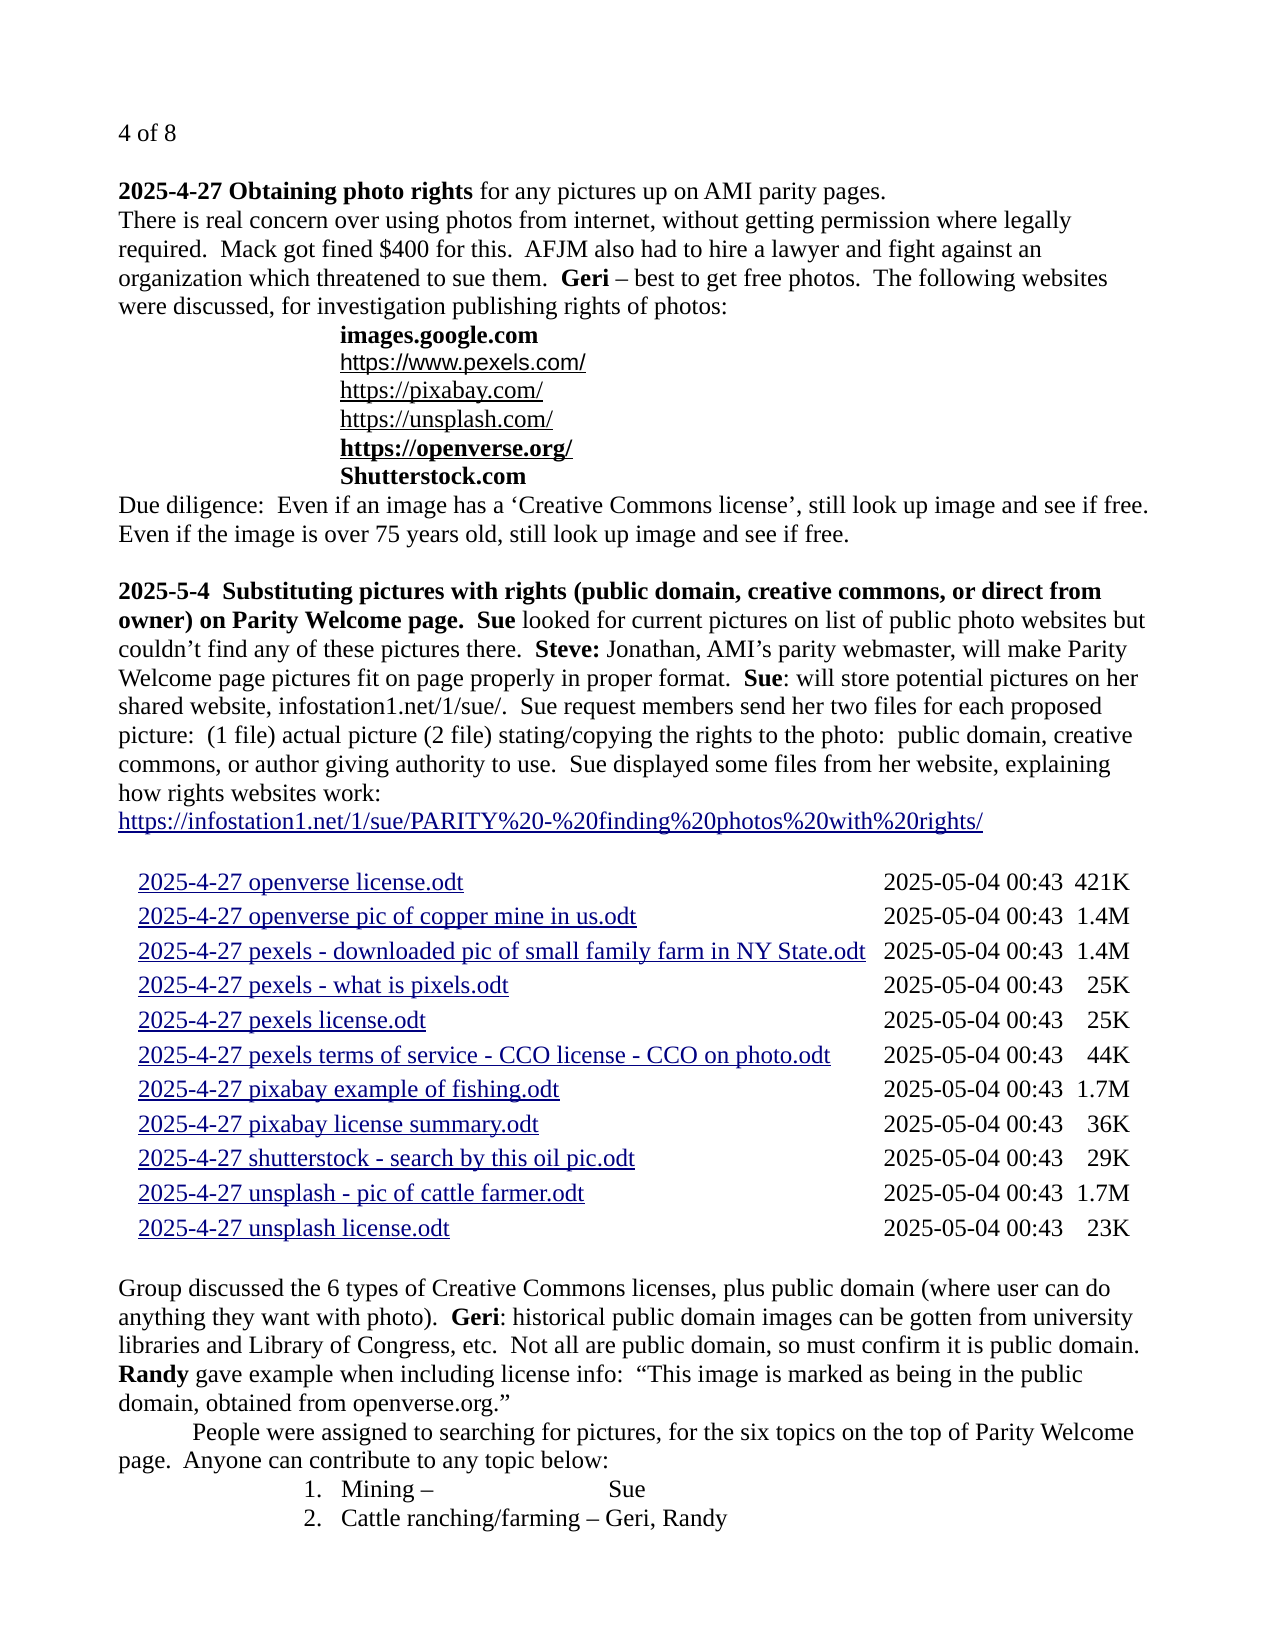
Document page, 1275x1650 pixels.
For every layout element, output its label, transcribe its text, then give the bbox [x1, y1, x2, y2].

table_cell 25K [1066, 968, 1133, 1002]
table_cell 2025-4-27 pixabay license summary.odt [135, 1106, 875, 1141]
table_cell [1133, 899, 1152, 933]
table_header [118, 864, 135, 898]
table_cell 2025-05-04 00:43 [875, 933, 1066, 968]
table_cell [1133, 1002, 1152, 1037]
table_header 2025-4-27 openverse license.odt [135, 864, 875, 898]
table_cell 2025-4-27 pexels - downloaded pic of small family farm in NY State.odt [135, 933, 875, 968]
text People were assigned to searching for pictures, for the six topics on the top of Parity Welcome page. Anyone can contribute to any topic below: [118, 1417, 1157, 1474]
table_header [1133, 864, 1152, 898]
text Due diligence: Even if an image has a ‘Creative Commons license’, still look up image and see if free. Even if the image is over 75 years old, still look up image and see if free. [118, 490, 1157, 548]
table_cell 2025-05-04 00:43 [875, 1037, 1066, 1071]
table_header 2025-05-04 00:43 [875, 864, 1066, 898]
table_cell 2025-05-04 00:43 [875, 1141, 1066, 1175]
list Cattle ranching/farming – Geri, Randy [303, 1503, 1157, 1532]
table_cell 29K [1066, 1141, 1133, 1175]
table_cell [118, 1106, 135, 1141]
table_cell 2025-05-04 00:43 [875, 1175, 1066, 1210]
table_cell 1.7M [1066, 1175, 1133, 1210]
table_cell 2025-4-27 pexels license.odt [135, 1002, 875, 1037]
table_cell [118, 1002, 135, 1037]
table_cell [118, 1037, 135, 1071]
table_cell [118, 1141, 135, 1175]
table_cell 2025-4-27 unsplash - pic of cattle farmer.odt [135, 1175, 875, 1210]
text https://www.pexels.com/ [340, 349, 980, 375]
table_cell 44K [1066, 1037, 1133, 1071]
table_cell 1.7M [1066, 1071, 1133, 1106]
table_cell [1133, 1141, 1152, 1175]
table_cell 2025-4-27 unsplash license.odt [135, 1210, 875, 1244]
list Mining – Sue [303, 1474, 1157, 1503]
text images.google.com [340, 320, 1157, 349]
table_cell 2025-05-04 00:43 [875, 1210, 1066, 1244]
table_cell 2025-05-04 00:43 [875, 1002, 1066, 1037]
text There is real concern over using photos from internet, without getting permission where legally required. Mack got fined $400 for this. AFJM also had to hire a lawyer and fight against an organization which threatened to sue them. Geri – best to get free photos. The following websites were discussed, for investigation publishing rights of photos: [118, 205, 1157, 320]
text Randy gave example when including license info: “This image is marked as being in the public domain, obtained from openverse.org.” [118, 1359, 1157, 1417]
table_cell [118, 1175, 135, 1210]
text https://infostation1.net/1/sue/PARITY%20-%20finding%20photos%20with%20rights/ [118, 806, 1157, 835]
text 2025-4-27 Obtaining photo rights for any pictures up on AMI parity pages. [118, 176, 1157, 205]
table_cell [1133, 968, 1152, 1002]
table_cell 2025-05-04 00:43 [875, 1106, 1066, 1141]
table_cell 1.4M [1066, 933, 1133, 968]
table_cell 25K [1066, 1002, 1133, 1037]
table_cell 2025-4-27 shutterstock - search by this oil pic.odt [135, 1141, 875, 1175]
text https://openverse.org/ [340, 433, 980, 461]
table_cell [1133, 933, 1152, 968]
table_cell 2025-4-27 pixabay example of fishing.odt [135, 1071, 875, 1106]
table_cell [118, 968, 135, 1002]
table_cell [1133, 1106, 1152, 1141]
table_cell [1133, 1175, 1152, 1210]
table_cell 2025-4-27 openverse pic of copper mine in us.odt [135, 899, 875, 933]
text https://pixabay.com/ [340, 375, 980, 404]
text https://unsplash.com/ [340, 404, 980, 433]
text Group discussed the 6 types of Creative Commons licenses, plus public domain (where user can do anything they want with photo). Geri: historical public domain images can be gotten from university libraries and Library of Congress, etc. Not all are public domain, so must confirm it is public domain. [118, 1273, 1157, 1359]
table_cell [1133, 1071, 1152, 1106]
table_header 421K [1066, 864, 1133, 898]
table_cell 2025-05-04 00:43 [875, 899, 1066, 933]
table_cell [118, 899, 135, 933]
table_cell [118, 1210, 135, 1244]
table_cell [118, 1071, 135, 1106]
table_cell 2025-05-04 00:43 [875, 968, 1066, 1002]
table_cell 23K [1066, 1210, 1133, 1244]
table_cell [1133, 1037, 1152, 1071]
table_cell [118, 933, 135, 968]
table_cell 1.4M [1066, 899, 1133, 933]
text 2025-5-4 Substituting pictures with rights (public domain, creative commons, or direct from owner) on Parity Welcome page. Sue looked for current pictures on list of public photo websites but couldn’t find any of these pictures there. Steve: Jonathan, AMI’s parity webmaster, will make Parity Welcome page pictures fit on page properly in proper format. Sue: will store potential pictures on her shared website, infostation1.net/1/sue/. Sue request members send her two files for each proposed picture: (1 file) actual picture (2 file) stating/copying the rights to the photo: public domain, creative commons, or author giving authority to use. Sue displayed some files from her website, explaining how rights websites work: [118, 576, 1157, 806]
table_cell [1133, 1210, 1152, 1244]
table_cell 2025-05-04 00:43 [875, 1071, 1066, 1106]
table_cell 36K [1066, 1106, 1133, 1141]
table_cell 2025-4-27 pexels - what is pixels.odt [135, 968, 875, 1002]
table_cell 2025-4-27 pexels terms of service - CCO license - CCO on photo.odt [135, 1037, 875, 1071]
text Shutterstock.com [340, 461, 1157, 490]
